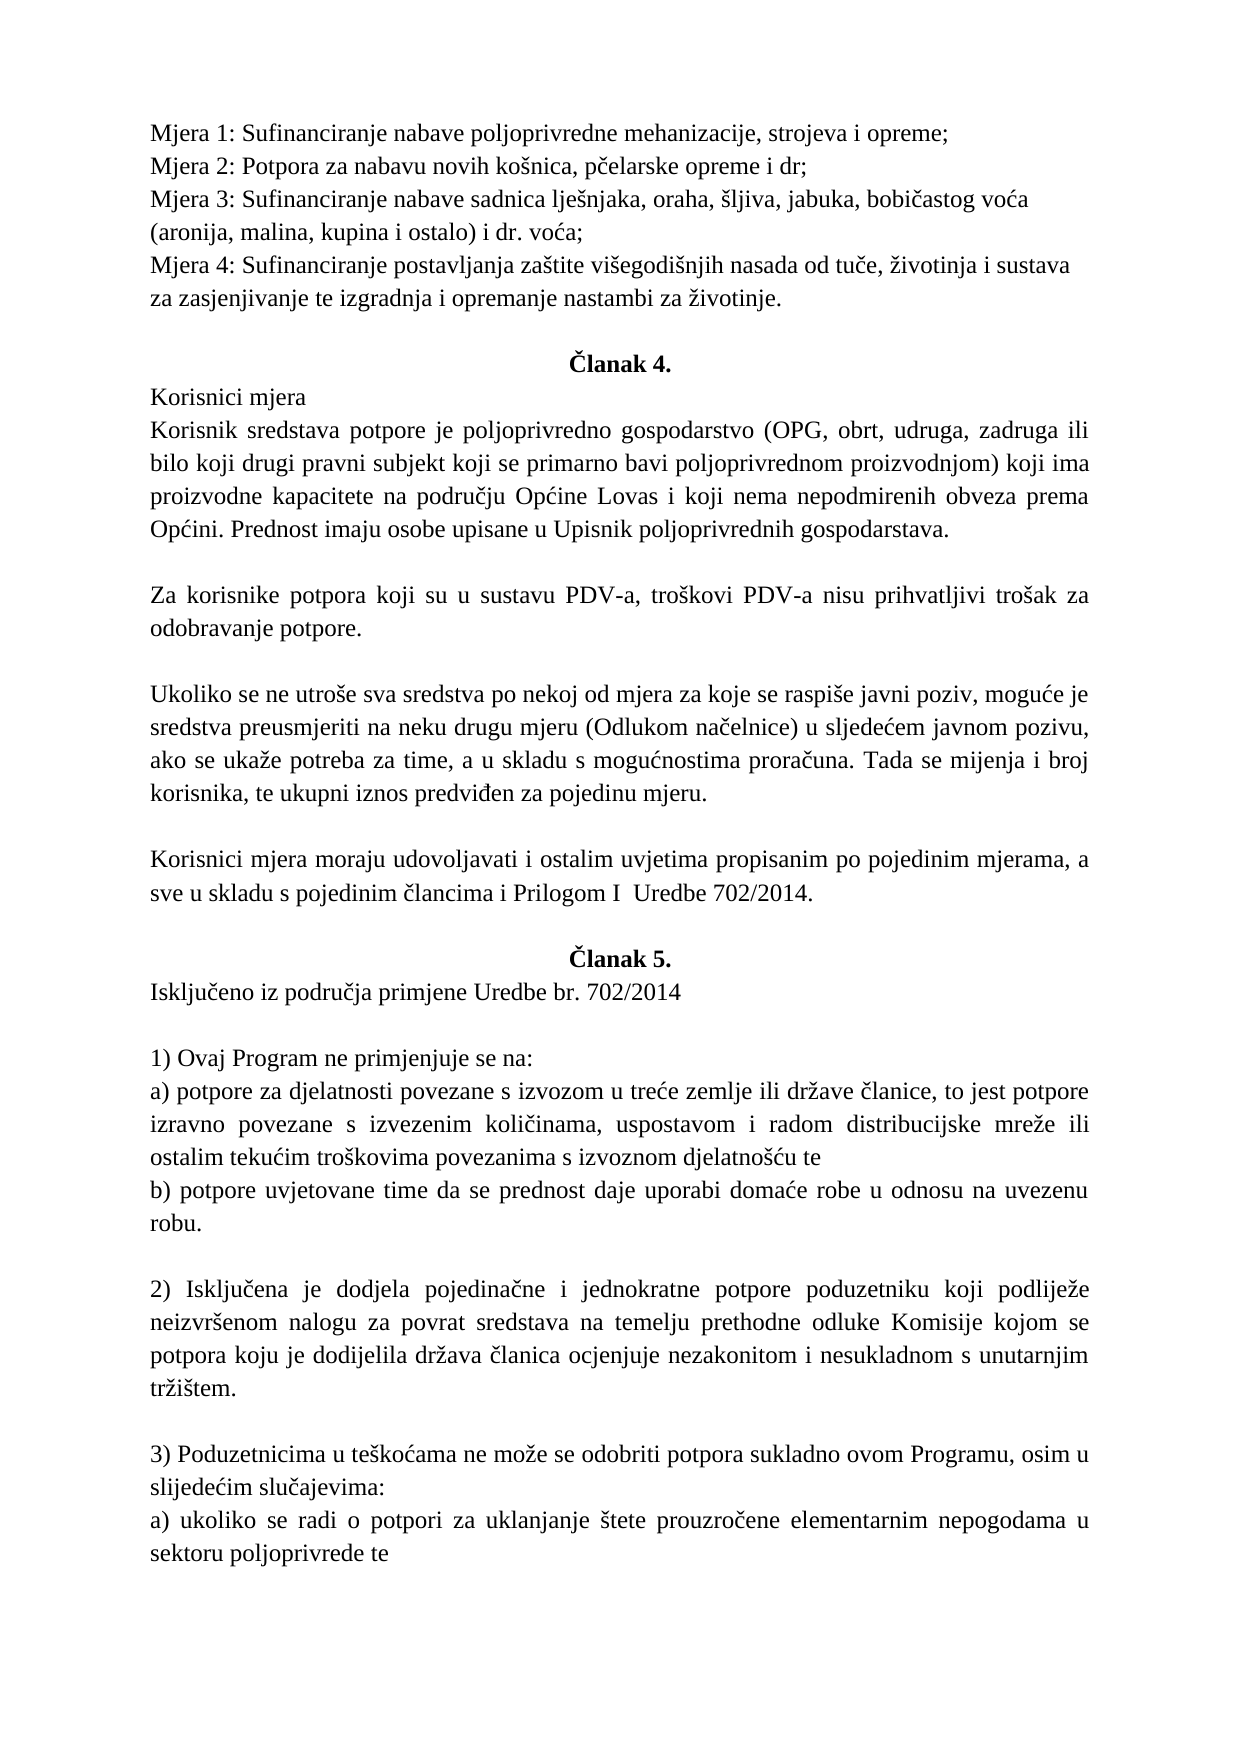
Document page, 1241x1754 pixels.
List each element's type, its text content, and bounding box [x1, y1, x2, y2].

text Isključeno iz područja primjene Uredbe br. 702/2014 [150, 977, 1090, 1005]
text Za korisnike potpora koji su u sustavu PDV-a, troškovi PDV-a nisu prihvatljivi trošak za odobravanje potpore. [150, 580, 1090, 642]
text a) ukoliko se radi o potpori za uklanjanje štete prouzročene elementarnim nepogodama u sektoru poljoprivrede te [150, 1505, 1090, 1567]
text Mjera 2: Potpora za nabavu novih košnica, pčelarske opreme i dr; [150, 151, 1090, 180]
text Članak 5. [150, 944, 1090, 972]
text Mjera 4: Sufinanciranje postavljanja zaštite višegodišnjih nasada od tuče, životinja i sustava za zasjenjivanje te izgradnja i opremanje nastambi za životinje. [150, 250, 1090, 312]
text Ukoliko se ne utroše sva sredstva po nekoj od mjera za koje se raspiše javni poziv, moguće je sredstva preusmjeriti na neku drugu mjeru (Odlukom načelnice) u sljedećem javnom pozivu, ako se ukaže potreba za time, a u skladu s mogućnostima proračuna. Tada se mijenja i broj korisnika, te ukupni iznos predviđen za pojedinu mjeru. [150, 679, 1090, 807]
text Korisnici mjera [150, 382, 1090, 411]
text Mjera 1: Sufinanciranje nabave poljoprivredne mehanizacije, strojeva i opreme; [150, 118, 1090, 147]
text 3) Poduzetnicima u teškoćama ne može se odobriti potpora sukladno ovom Programu, osim u slijedećim slučajevima: [150, 1439, 1090, 1501]
text Mjera 3: Sufinanciranje nabave sadnica lješnjaka, oraha, šljiva, jabuka, bobičastog voća (aronija, malina, kupina i ostalo) i dr. voća; [150, 184, 1090, 246]
text a) potpore za djelatnosti povezane s izvozom u treće zemlje ili države članice, to jest potpore izravno povezane s izvezenim količinama, uspostavom i radom distribucijske mreže ili ostalim tekućim troškovima povezanima s izvoznom djelatnošću te [150, 1076, 1090, 1171]
text 1) Ovaj Program ne primjenjuje se na: [150, 1043, 1090, 1071]
text b) potpore uvjetovane time da se prednost daje uporabi domaće robe u odnosu na uvezenu robu. [150, 1175, 1090, 1237]
text 2) Isključena je dodjela pojedinačne i jednokratne potpore poduzetniku koji podliježe neizvršenom nalogu za povrat sredstava na temelju prethodne odluke Komisije kojom se potpora koju je dodijelila država članica ocjenjuje nezakonitom i nesukladnom s unutarnjim tržištem. [150, 1274, 1090, 1402]
text Korisnik sredstava potpore je poljoprivredno gospodarstvo (OPG, obrt, udruga, zadruga ili bilo koji drugi pravni subjekt koji se primarno bavi poljoprivrednom proizvodnjom) koji ima proizvodne kapacitete na području Općine Lovas i koji nema nepodmirenih obveza prema Općini. Prednost imaju osobe upisane u Upisnik poljoprivrednih gospodarstava. [150, 415, 1090, 543]
text Korisnici mjera moraju udovoljavati i ostalim uvjetima propisanim po pojedinim mjerama, a sve u skladu s pojedinim člancima i Prilogom I Uredbe 702/2014. [150, 844, 1090, 906]
text Članak 4. [150, 349, 1090, 378]
